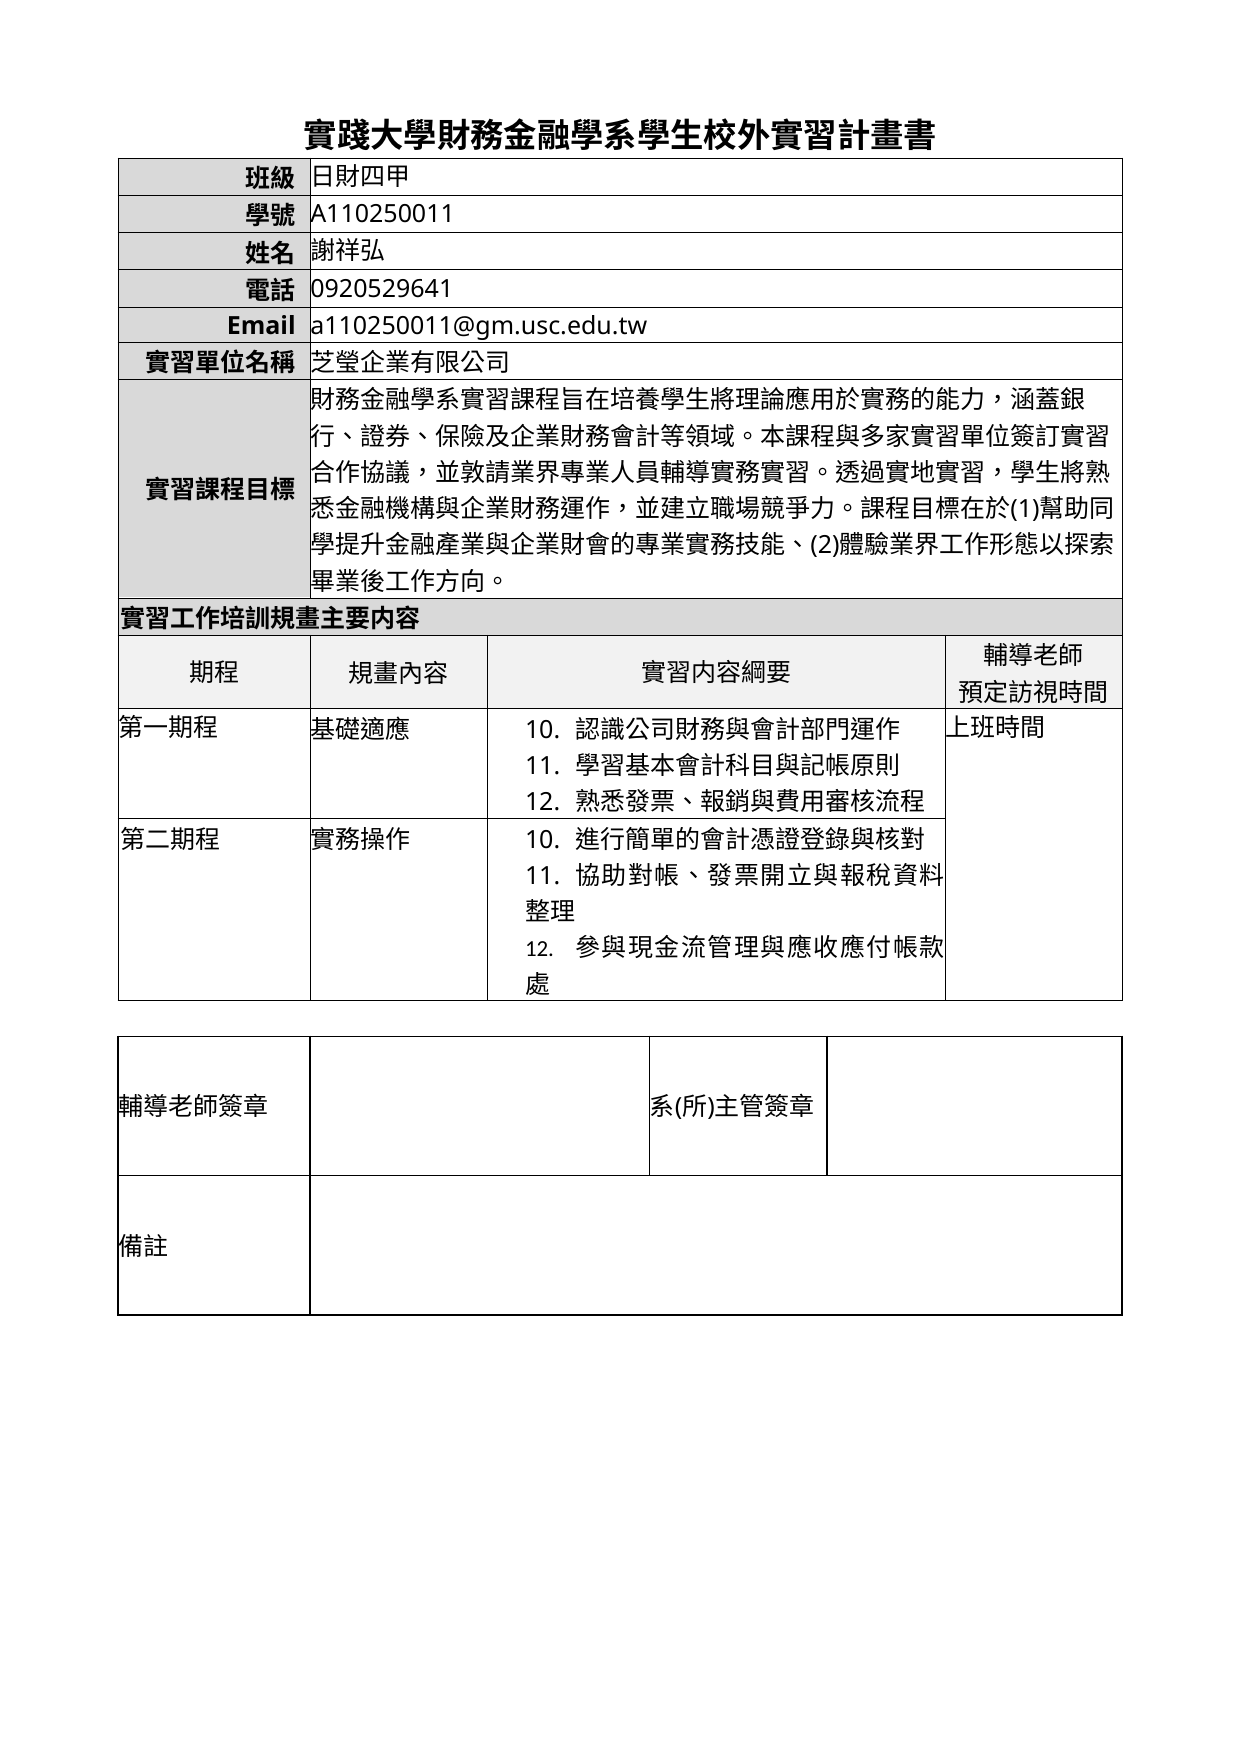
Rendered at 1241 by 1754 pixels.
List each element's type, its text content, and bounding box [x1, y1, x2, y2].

table_cell 實習工作培訓規畫主要内容 [119, 599, 1122, 635]
table_header 系(所)主管簽章 [650, 1037, 826, 1175]
table_cell 謝祥弘 [311, 233, 1122, 269]
table_cell 備註 [119, 1176, 309, 1314]
table_cell 姓名 [119, 233, 310, 269]
table_cell 輔導老師 預定訪視時間 [946, 636, 1122, 708]
table_cell 0920529641 [311, 270, 1122, 307]
table_cell 上班時間 [946, 709, 1122, 1000]
table_header 輔導老師簽章 [119, 1037, 309, 1175]
table_cell 財務金融學系實習課程旨在培養學生將理論應用於實務的能力，涵蓋銀行、證券、保險及企業財務會計等領域。本課程與多家實習單位簽訂實習合作協議，並敦請業界專業人員輔導實務實習。透過實地實習，學生將熟悉金融機構與企業財務運作，並建立職場競爭力。課程目標在於(1)幫助同學提升金融產業與企業財會的專業實務技能、(2)體驗業界工作形態以探索畢業後工作方向。 [311, 380, 1122, 597]
table_cell 基礎適應 [311, 709, 487, 818]
table_cell 芝瑩企業有限公司 [311, 343, 1122, 379]
table_cell 規畫內容 [311, 636, 487, 708]
table_cell a110250011@gm.usc.edu.tw [311, 308, 1122, 342]
table_cell 學號 [119, 196, 310, 232]
table_cell 實習内容綱要 [488, 636, 945, 708]
table_cell 實習單位名稱 [119, 343, 310, 379]
table_cell 實務操作 [311, 819, 487, 1000]
table_cell 電話 [119, 270, 310, 307]
table_cell 認識公司財務與會計部門運作 學習基本會計科目與記帳原則 熟悉發票、報銷與費用審核流程 [488, 709, 945, 818]
table_cell 期程 [119, 636, 310, 708]
text 實踐大學財務金融學系學生校外實習計畫書 [118, 109, 1122, 157]
table_cell Email [119, 308, 310, 342]
table_cell 進行簡單的會計憑證登錄與核對 協助對帳、發票開立與報稅資料整理 參與現金流管理與應收應付帳款處 [488, 819, 945, 1000]
table_cell 第一期程 [119, 709, 310, 818]
table_cell 實習課程目標 [119, 380, 310, 597]
table_header [828, 1037, 1121, 1175]
table_header 日財四甲 [311, 159, 1122, 195]
table_cell 第二期程 [119, 819, 310, 1000]
table_cell [311, 1176, 1121, 1314]
table_header 班級 [119, 159, 310, 195]
table_cell A110250011 [311, 196, 1122, 232]
table_header [311, 1037, 649, 1175]
